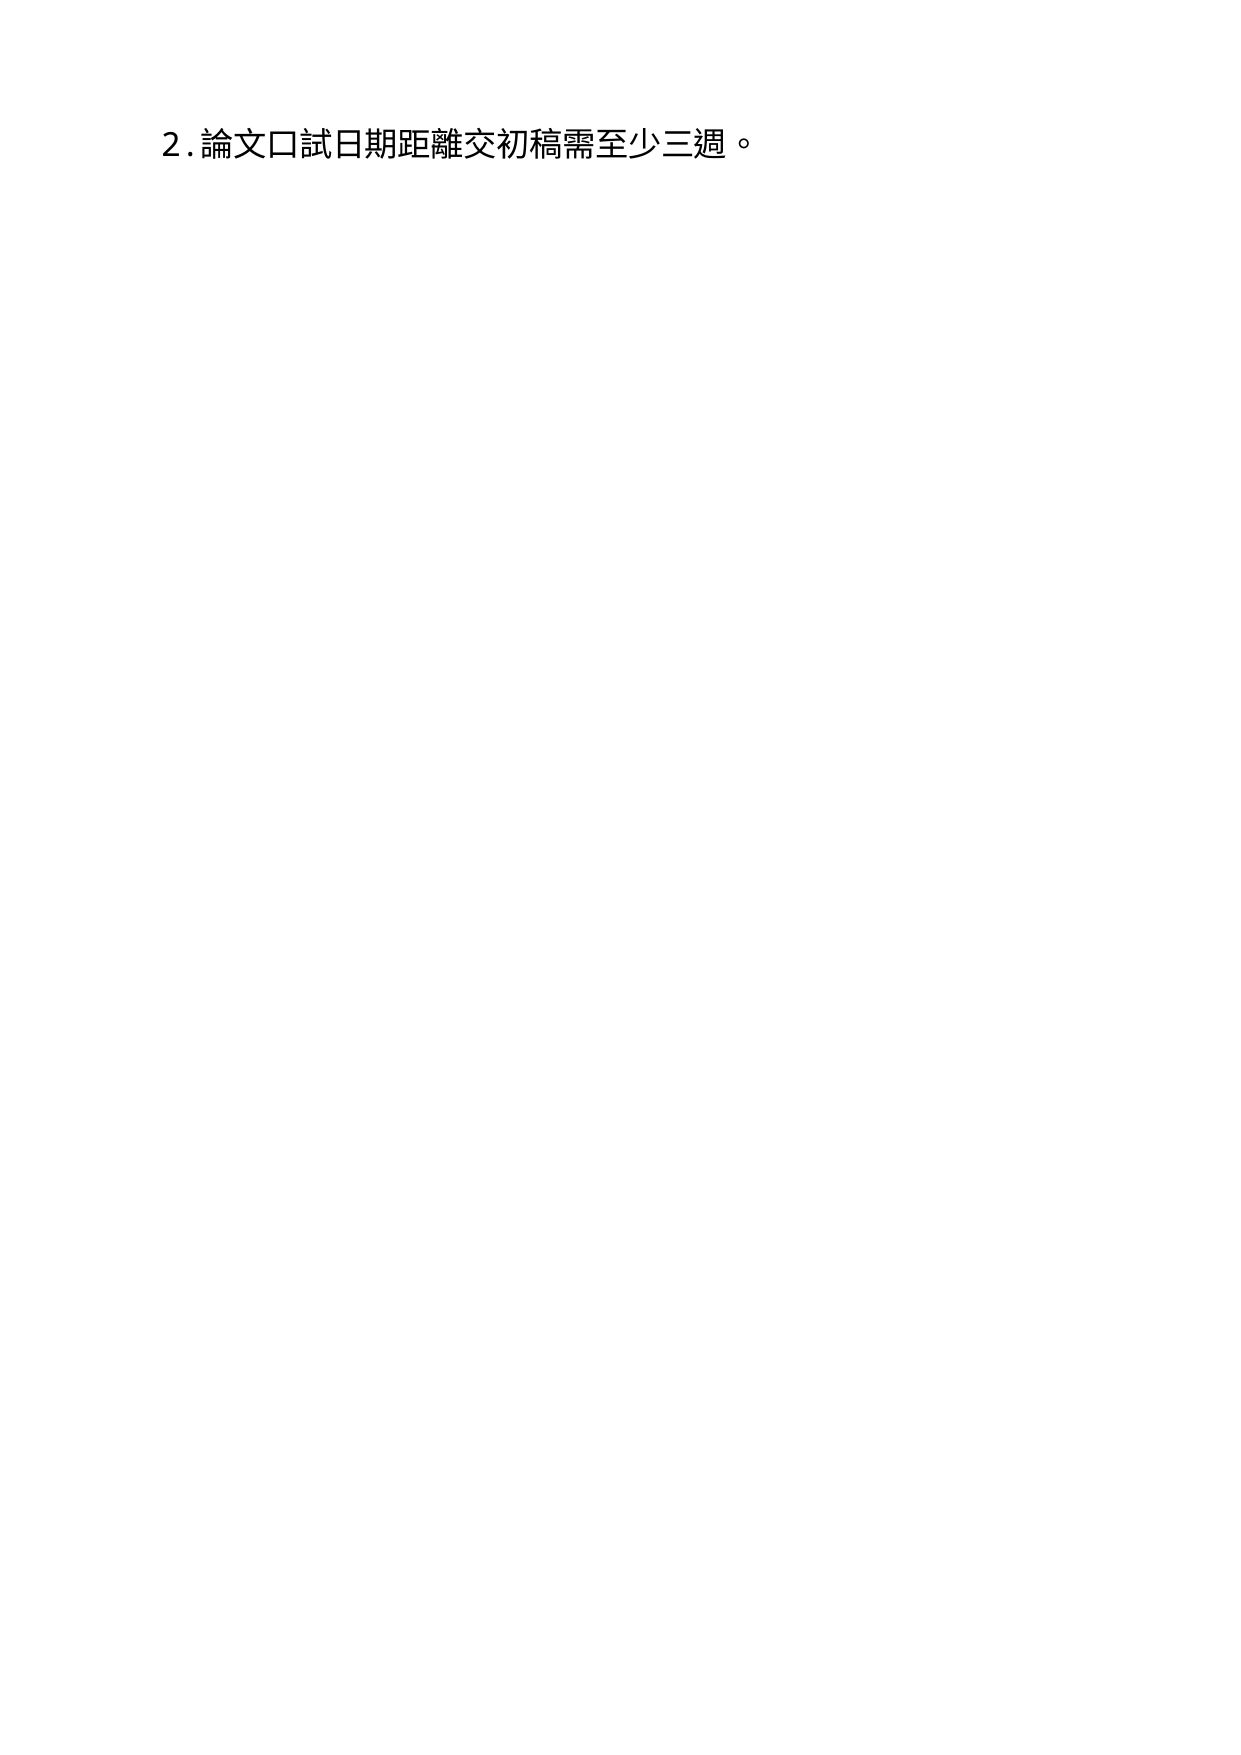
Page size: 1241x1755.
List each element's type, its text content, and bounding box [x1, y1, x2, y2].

text 2.論文口試日期距離交初稿需至少三週。 [161, 123, 1182, 165]
